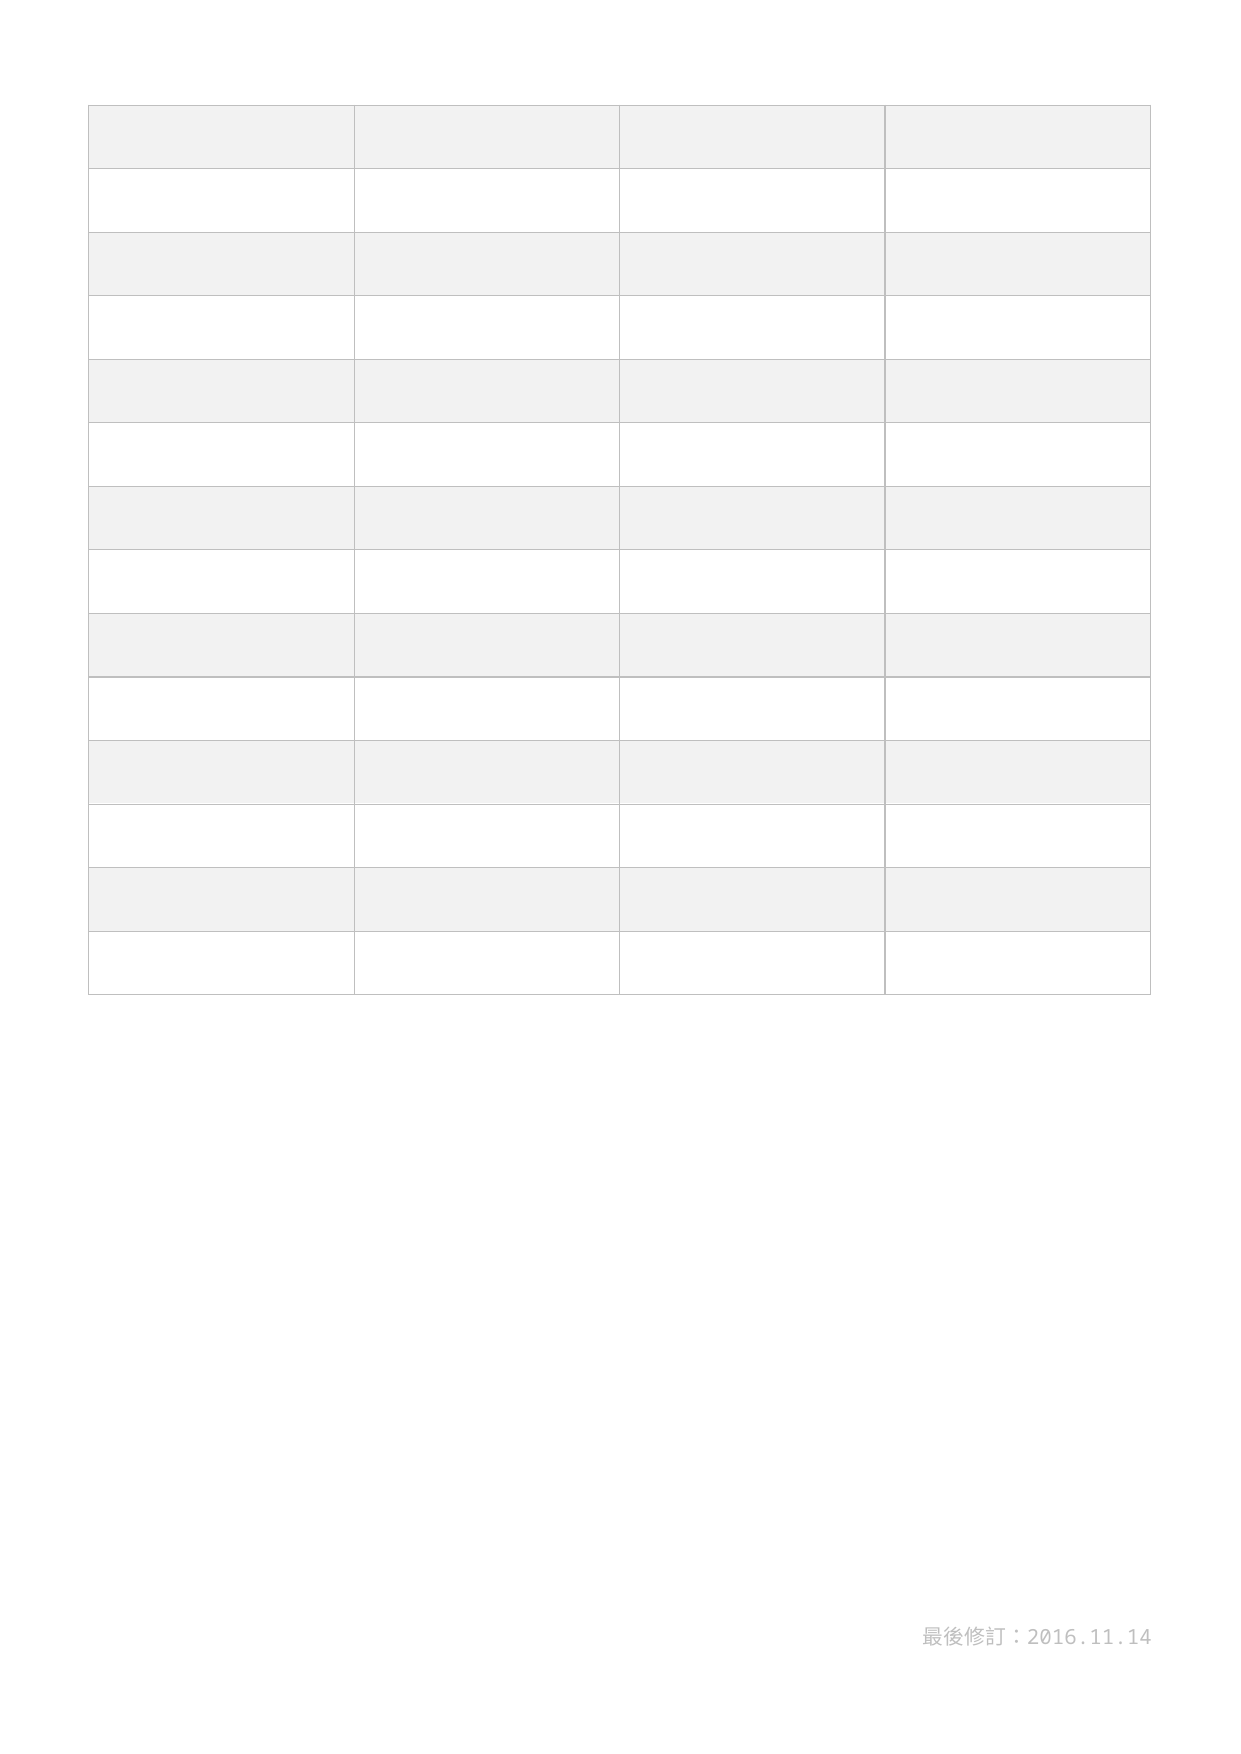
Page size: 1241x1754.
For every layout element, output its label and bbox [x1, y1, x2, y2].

table_cell [886, 550, 1150, 613]
table_cell [620, 169, 884, 232]
table_cell [89, 550, 354, 613]
table_cell [355, 805, 619, 867]
table_cell [886, 678, 1150, 740]
table_cell [89, 487, 354, 549]
table_cell [89, 805, 354, 867]
table_cell [620, 868, 884, 931]
table_cell [620, 360, 884, 422]
table_cell [886, 169, 1150, 232]
table_cell [355, 169, 619, 232]
table_cell [886, 423, 1150, 486]
table_cell [620, 678, 884, 740]
table_cell [886, 233, 1150, 295]
table_cell [620, 233, 884, 295]
table_cell [89, 678, 354, 740]
table_cell [886, 614, 1150, 676]
table_cell [355, 360, 619, 422]
table_cell [89, 868, 354, 931]
table_cell [89, 106, 354, 168]
table_cell [355, 741, 619, 803]
table_cell [355, 233, 619, 295]
table_cell [89, 296, 354, 359]
table_cell [355, 487, 619, 549]
table_cell [886, 296, 1150, 359]
table_cell [620, 741, 884, 803]
table_cell [620, 932, 884, 994]
table_cell [886, 741, 1150, 803]
table_cell [355, 678, 619, 740]
table_cell [89, 169, 354, 232]
table_cell [886, 932, 1150, 994]
table_cell [355, 550, 619, 613]
table_cell [620, 805, 884, 867]
table_cell [886, 868, 1150, 931]
table_cell [620, 296, 884, 359]
table_cell [620, 106, 884, 168]
table_cell [89, 423, 354, 486]
table_cell [886, 360, 1150, 422]
table_cell [355, 423, 619, 486]
table_cell [620, 614, 884, 676]
table_cell [89, 614, 354, 676]
table_cell [620, 423, 884, 486]
table_cell [89, 741, 354, 803]
table_cell [355, 614, 619, 676]
table_cell [886, 487, 1150, 549]
table_cell [886, 805, 1150, 867]
table_cell [620, 487, 884, 549]
table_cell [620, 550, 884, 613]
table_cell [355, 932, 619, 994]
table_cell [355, 868, 619, 931]
table_cell [89, 932, 354, 994]
table_cell [355, 296, 619, 359]
table_cell [89, 233, 354, 295]
table_cell [355, 106, 619, 168]
table_cell [886, 106, 1150, 168]
table_cell [89, 360, 354, 422]
